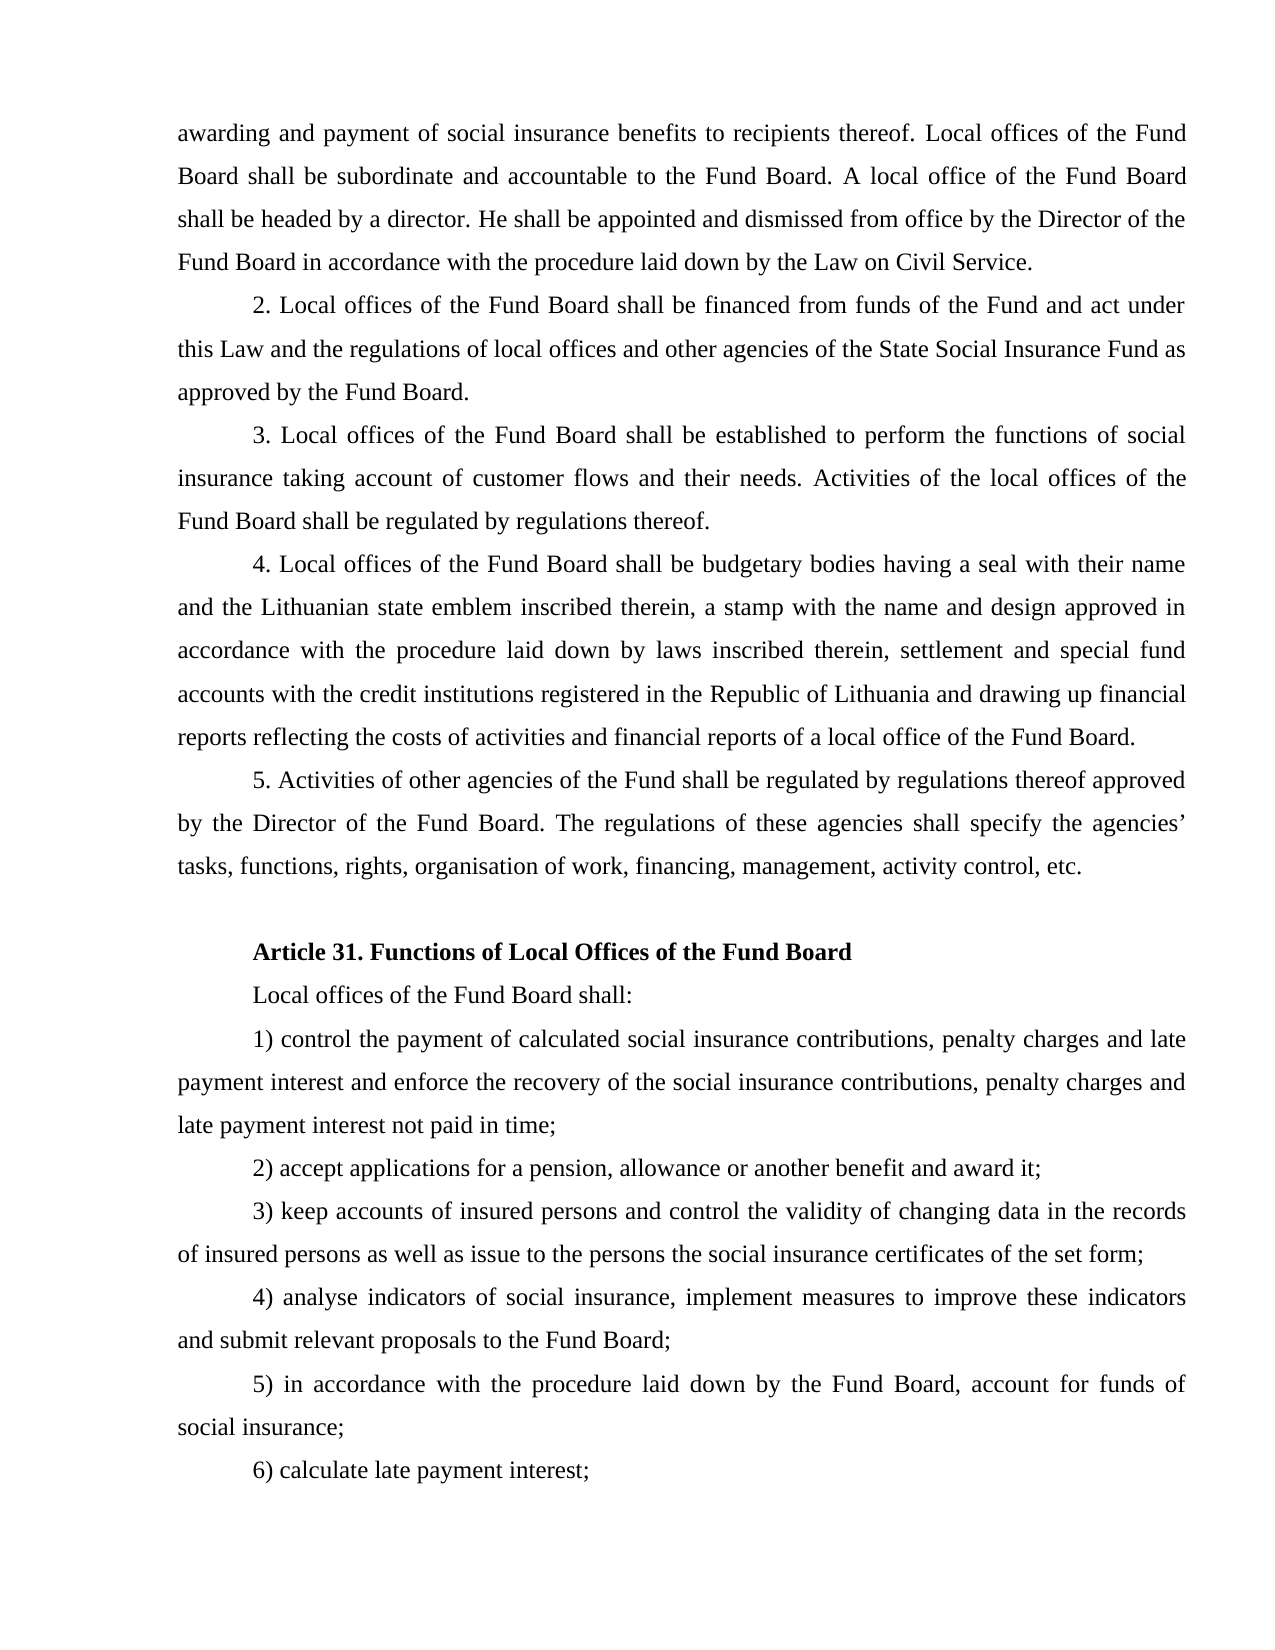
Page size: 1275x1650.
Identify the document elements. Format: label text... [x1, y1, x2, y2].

text 3. Local offices of the Fund Board shall be established to perform the functions of social insurance taking account of customer flows and their needs. Activities of the local offices of the Fund Board shall be regulated by regulations thereof. [177, 420, 1187, 535]
text 4) analyse indicators of social insurance, implement measures to improve these indicators and submit relevant proposals to the Fund Board; [177, 1282, 1187, 1354]
text Local offices of the Fund Board shall: [177, 981, 1187, 1009]
text 5. Activities of other agencies of the Fund shall be regulated by regulations thereof approved by the Director of the Fund Board. The regulations of these agencies shall specify the agencies’ tasks, functions, rights, organisation of work, financing, management, activity control, etc. [177, 765, 1187, 880]
text 6) calculate late payment interest; [177, 1455, 1187, 1484]
text Article 31. Functions of Local Offices of the Fund Board [177, 937, 1187, 966]
text 2) accept applications for a pension, allowance or another benefit and award it; [177, 1153, 1187, 1182]
text 2. Local offices of the Fund Board shall be financed from funds of the Fund and act under this Law and the regulations of local offices and other agencies of the State Social Insurance Fund as approved by the Fund Board. [177, 291, 1187, 406]
text 5) in accordance with the procedure laid down by the Fund Board, account for funds of social insurance; [177, 1369, 1187, 1441]
text 1) control the payment of calculated social insurance contributions, penalty charges and late payment interest and enforce the recovery of the social insurance contributions, penalty charges and late payment interest not paid in time; [177, 1024, 1187, 1139]
text awarding and payment of social insurance benefits to recipients thereof. Local offices of the Fund Board shall be subordinate and accountable to the Fund Board. A local office of the Fund Board shall be headed by a director. He shall be appointed and dismissed from office by the Director of the Fund Board in accordance with the procedure laid down by the Law on Civil Service. [177, 118, 1187, 276]
text 3) keep accounts of insured persons and control the validity of changing data in the records of insured persons as well as issue to the persons the social insurance certificates of the set form; [177, 1196, 1187, 1268]
text 4. Local offices of the Fund Board shall be budgetary bodies having a seal with their name and the Lithuanian state emblem inscribed therein, a stamp with the name and design approved in accordance with the procedure laid down by laws inscribed therein, settlement and special fund accounts with the credit institutions registered in the Republic of Lithuania and drawing up financial reports reflecting the costs of activities and financial reports of a local office of the Fund Board. [177, 549, 1187, 751]
